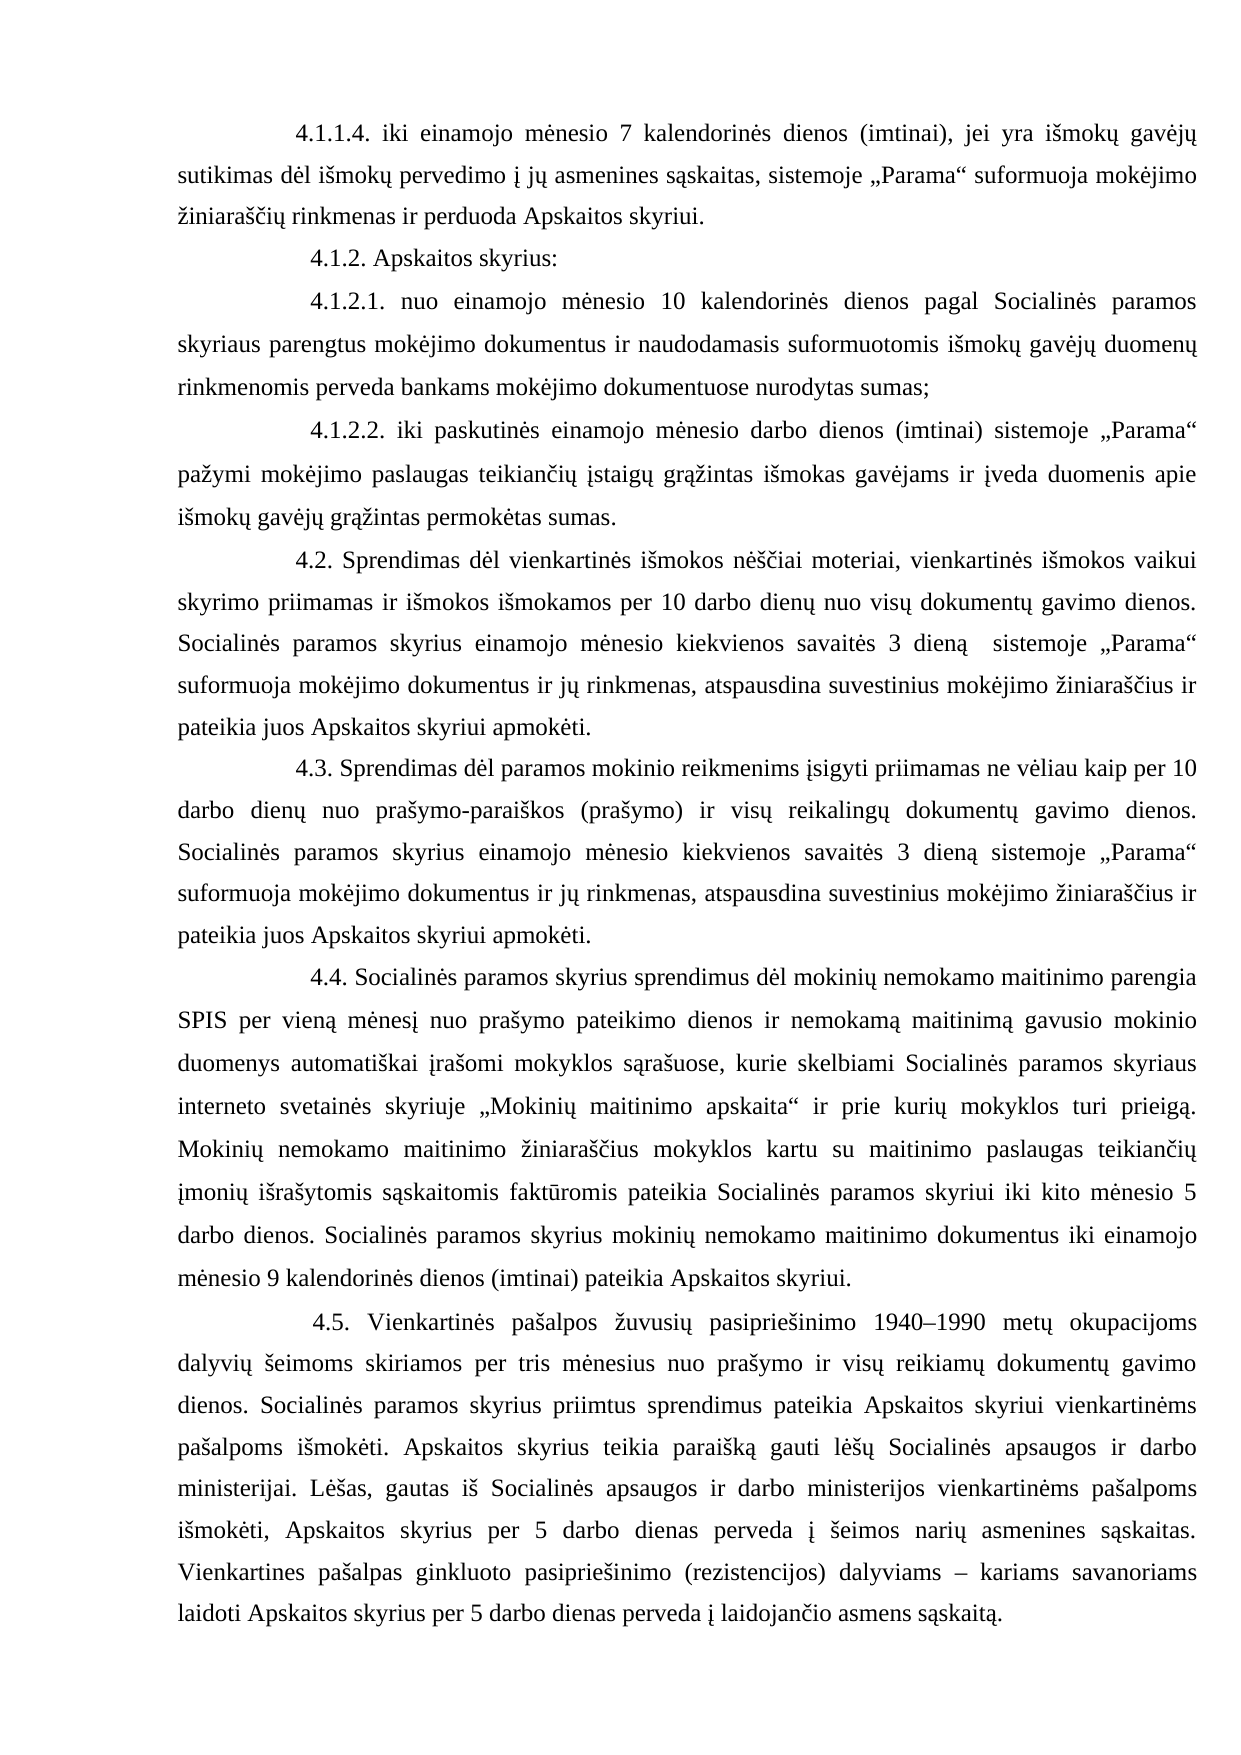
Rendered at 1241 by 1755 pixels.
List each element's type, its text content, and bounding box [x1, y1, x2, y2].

text 4.3. Sprendimas dėl paramos mokinio reikmenims įsigyti priimamas ne vėliau kaip per 10 darbo dienų nuo prašymo-paraiškos (prašymo) ir visų reikalingų dokumentų gavimo dienos. Socialinės paramos skyrius einamojo mėnesio kiekvienos savaitės 3 dieną sistemoje „Parama“ suformuoja mokėjimo dokumentus ir jų rinkmenas, atspausdina suvestinius mokėjimo žiniaraščius ir pateikia juos Apskaitos skyriui apmokėti. [177, 753, 1198, 949]
text 4.5. Vienkartinės pašalpos žuvusių pasipriešinimo 1940–1990 metų okupacijoms dalyvių šeimoms skiriamos per tris mėnesius nuo prašymo ir visų reikiamų dokumentų gavimo dienos. Socialinės paramos skyrius priimtus sprendimus pateikia Apskaitos skyriui vienkartinėms pašalpoms išmokėti. Apskaitos skyrius teikia paraišką gauti lėšų Socialinės apsaugos ir darbo ministerijai. Lėšas, gautas iš Socialinės apsaugos ir darbo ministerijos vienkartinėms pašalpoms išmokėti, Apskaitos skyrius per 5 darbo dienas perveda į šeimos narių asmenines sąskaitas. Vienkartines pašalpas ginkluoto pasipriešinimo (rezistencijos) dalyviams – kariams savanoriams laidoti Apskaitos skyrius per 5 darbo dienas perveda į laidojančio asmens sąskaitą. [177, 1307, 1198, 1627]
text 4.1.2. Apskaitos skyrius: [177, 243, 1198, 272]
text 4.1.2.1. nuo einamojo mėnesio 10 kalendorinės dienos pagal Socialinės paramos skyriaus parengtus mokėjimo dokumentus ir naudodamasis suformuotomis išmokų gavėjų duomenų rinkmenomis perveda bankams mokėjimo dokumentuose nurodytas sumas; [177, 286, 1198, 401]
text 4.2. Sprendimas dėl vienkartinės išmokos nėščiai moteriai, vienkartinės išmokos vaikui skyrimo priimamas ir išmokos išmokamos per 10 darbo dienų nuo visų dokumentų gavimo dienos. Socialinės paramos skyrius einamojo mėnesio kiekvienos savaitės 3 dieną sistemoje „Parama“ suformuoja mokėjimo dokumentus ir jų rinkmenas, atspausdina suvestinius mokėjimo žiniaraščius ir pateikia juos Apskaitos skyriui apmokėti. [177, 545, 1198, 740]
text 4.4. Socialinės paramos skyrius sprendimus dėl mokinių nemokamo maitinimo parengia SPIS per vieną mėnesį nuo prašymo pateikimo dienos ir nemokamą maitinimą gavusio mokinio duomenys automatiškai įrašomi mokyklos sąrašuose, kurie skelbiami Socialinės paramos skyriaus interneto svetainės skyriuje „Mokinių maitinimo apskaita“ ir prie kurių mokyklos turi prieigą. Mokinių nemokamo maitinimo žiniaraščius mokyklos kartu su maitinimo paslaugas teikiančių įmonių išrašytomis sąskaitomis faktūromis pateikia Socialinės paramos skyriui iki kito mėnesio 5 darbo dienos. Socialinės paramos skyrius mokinių nemokamo maitinimo dokumentus iki einamojo mėnesio 9 kalendorinės dienos (imtinai) pateikia Apskaitos skyriui. [177, 962, 1198, 1292]
text 4.1.1.4. iki einamojo mėnesio 7 kalendorinės dienos (imtinai), jei yra išmokų gavėjų sutikimas dėl išmokų pervedimo į jų asmenines sąskaitas, sistemoje „Parama“ suformuoja mokėjimo žiniaraščių rinkmenas ir perduoda Apskaitos skyriui. [177, 118, 1198, 230]
text 4.1.2.2. iki paskutinės einamojo mėnesio darbo dienos (imtinai) sistemoje „Parama“ pažymi mokėjimo paslaugas teikiančių įstaigų grąžintas išmokas gavėjams ir įveda duomenis apie išmokų gavėjų grąžintas permokėtas sumas. [177, 416, 1198, 531]
